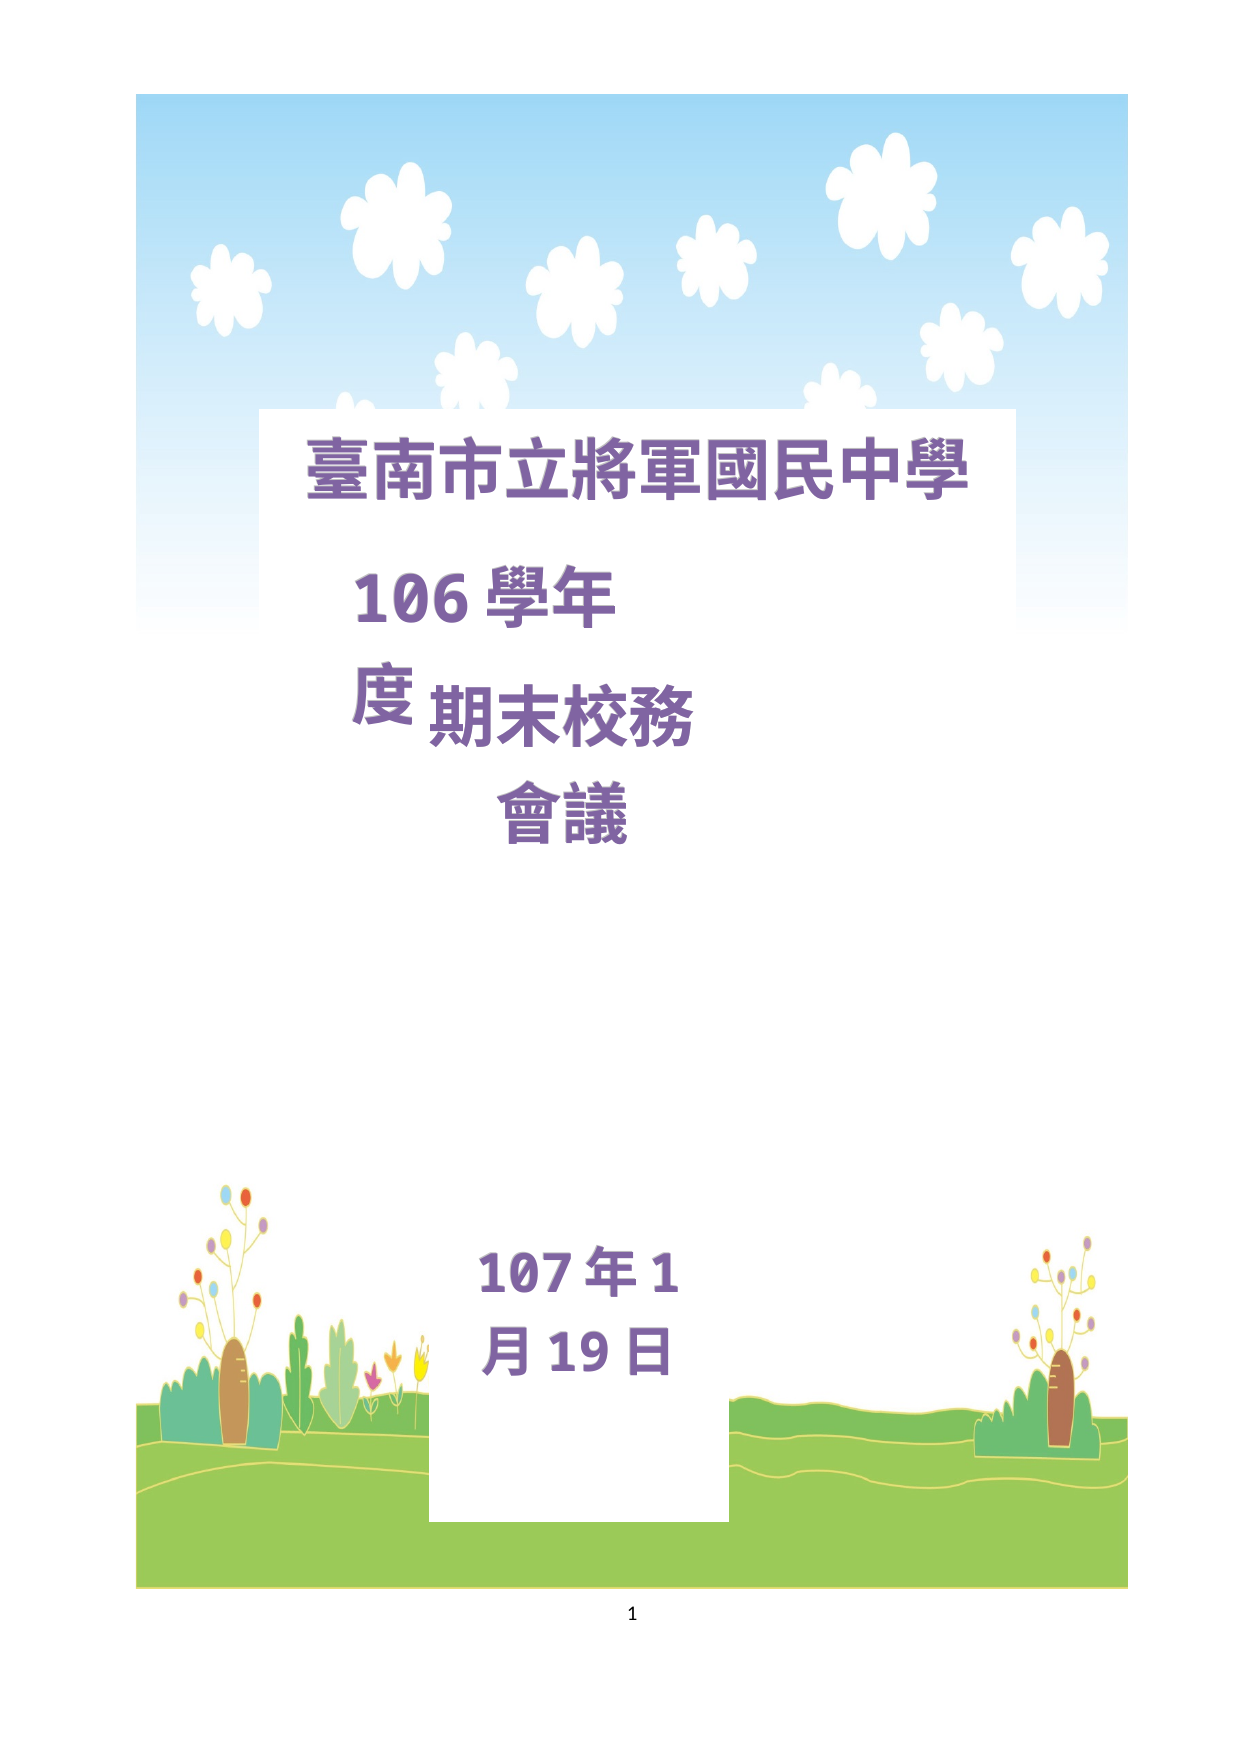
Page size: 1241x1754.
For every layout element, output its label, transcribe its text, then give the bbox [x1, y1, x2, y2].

text 106學年度第1學期 [349, 545, 619, 830]
text 臺南市立將軍國民中學 [274, 417, 1001, 513]
text 期末校務會議 [427, 664, 697, 858]
text 107年1月19日 [444, 1229, 714, 1387]
